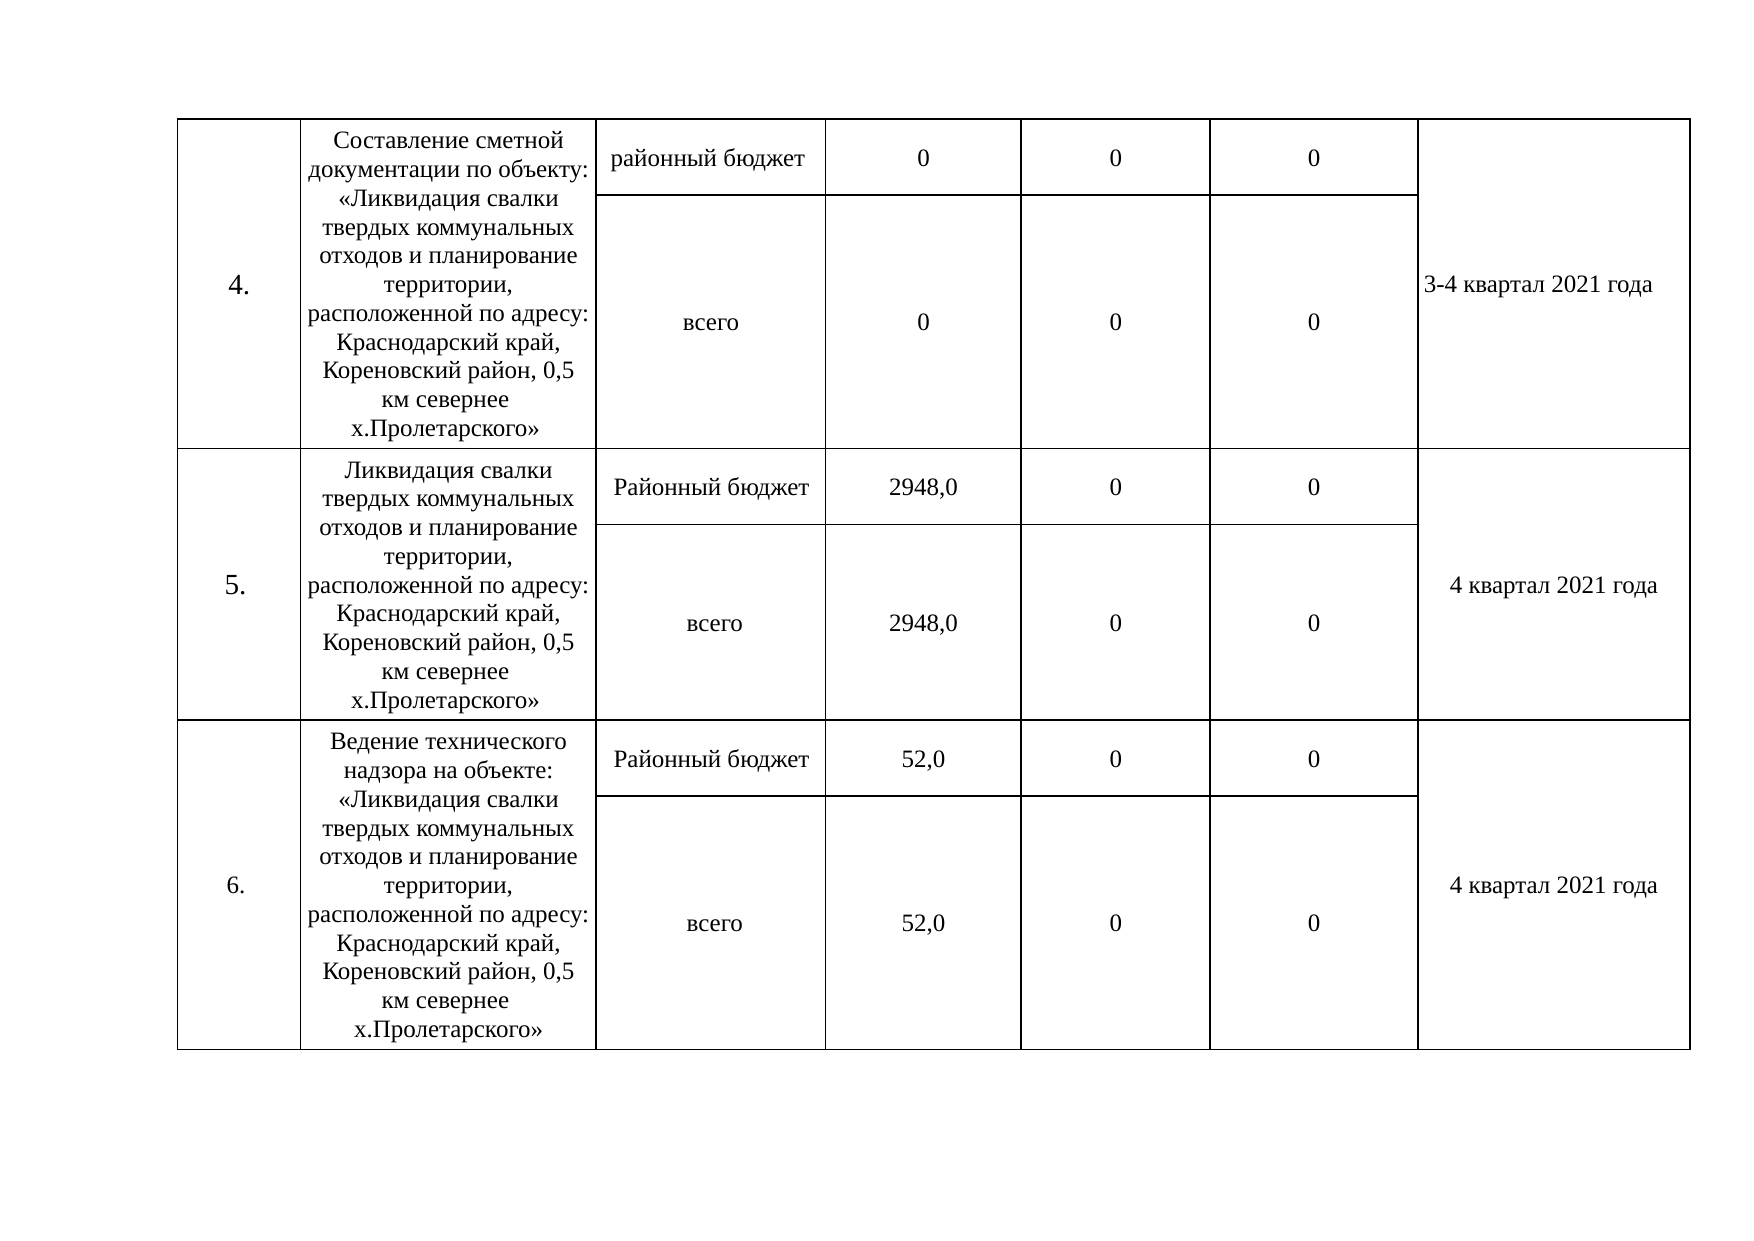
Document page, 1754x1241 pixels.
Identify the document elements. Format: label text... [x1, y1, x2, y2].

table_cell 2948,0 [826, 449, 1020, 524]
table_cell районный бюджет [597, 120, 825, 194]
table_cell 0 [1211, 797, 1417, 1048]
table_cell 4. [178, 120, 300, 447]
table_cell 0 [1022, 196, 1209, 447]
table_cell 0 [1211, 449, 1417, 524]
table_cell 6. [178, 721, 300, 1048]
table_cell 0 [826, 196, 1020, 447]
table_cell Районный бюджет [597, 449, 825, 524]
table_cell 0 [1022, 449, 1209, 524]
table_cell всего [597, 196, 825, 447]
table_cell 0 [1022, 721, 1209, 795]
table_cell Составление сметной документации по объекту: «Ликвидация свалки твердых коммунальных отходов и планирование территории, расположенной по адресу: Краснодарский край, Кореновский район, 0,5 км севернее х.Пролетарского» [301, 120, 595, 447]
table_cell всего [597, 797, 825, 1048]
table_cell 0 [1022, 797, 1209, 1048]
table_cell 0 [1022, 525, 1209, 719]
table_cell 4 квартал 2021 года [1419, 721, 1689, 1048]
table_cell всего [597, 525, 825, 719]
table_cell 0 [1022, 120, 1209, 194]
table_cell 0 [1211, 721, 1417, 795]
table_cell 0 [1211, 525, 1417, 719]
table_cell Ликвидация свалки твердых коммунальных отходов и планирование территории, расположенной по адресу: Краснодарский край, Кореновский район, 0,5 км севернее х.Пролетарского» [301, 449, 595, 719]
table_cell 0 [1211, 120, 1417, 194]
table_cell 52,0 [826, 721, 1020, 795]
table_cell 52,0 [826, 797, 1020, 1048]
table_cell 0 [826, 120, 1020, 194]
table_cell 0 [1211, 196, 1417, 447]
table_cell Районный бюджет [597, 721, 825, 795]
table_cell 4 квартал 2021 года [1419, 449, 1689, 719]
table_cell 3-4 квартал 2021 года [1419, 120, 1689, 447]
table_cell 5. [178, 449, 300, 719]
table_cell Ведение технического надзора на объекте: «Ликвидация свалки твердых коммунальных отходов и планирование территории, расположенной по адресу: Краснодарский край, Кореновский район, 0,5 км севернее х.Пролетарского» [301, 721, 595, 1048]
table_cell 2948,0 [826, 525, 1020, 719]
